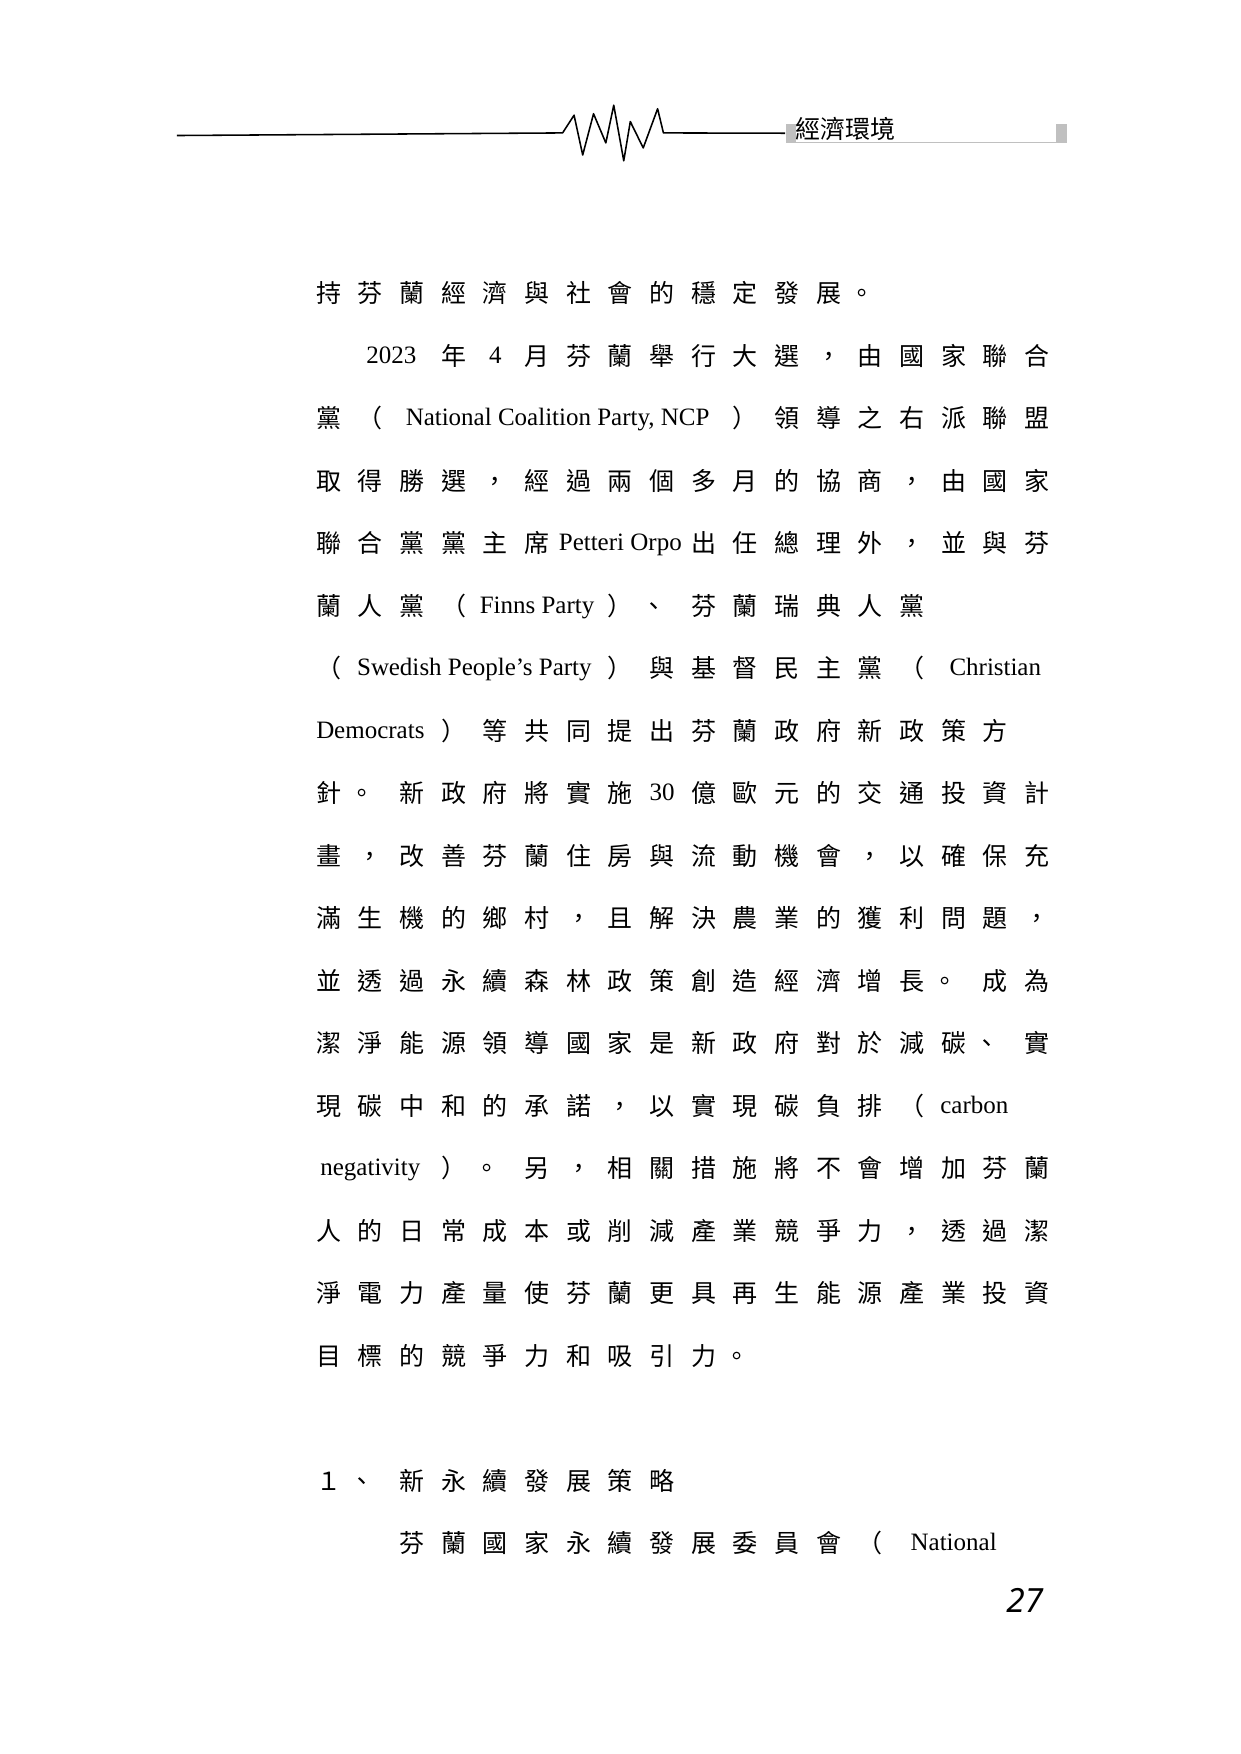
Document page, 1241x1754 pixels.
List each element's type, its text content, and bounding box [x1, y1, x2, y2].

text １、新永續發展策略 [281, 1438, 1058, 1500]
text 持芬蘭經濟與社會的穩定發展。 [281, 250, 1058, 313]
text 芬蘭國家永續發展委員會（National [330, 1500, 1058, 1563]
text 2023年4月芬蘭舉行大選，由國家聯合黨（National Coalition Party, NCP）領導之右派聯盟取得勝選，經過兩個多月的協商，由國家聯合黨黨主席Petteri Orpo出任總理外，並與芬蘭人黨（Finns Party）、芬蘭瑞典人黨（Swedish People’s Party）與基督民主黨（Christian Democrats）等共同提出芬蘭政府新政策方針。新政府將實施30億歐元的交通投資計畫，改善芬蘭住房與流動機會，以確保充滿生機的鄉村，且解決農業的獲利問題，並透過永續森林政策創造經濟增長。成為潔淨能源領導國家是新政府對於減碳、實現碳中和的承諾，以實現碳負排（carbon negativity）。另，相關措施將不會增加芬蘭人的日常成本或削減產業競爭力，透過潔淨電力產量使芬蘭更具再生能源產業投資目標的競爭力和吸引力。 [281, 313, 1058, 1375]
